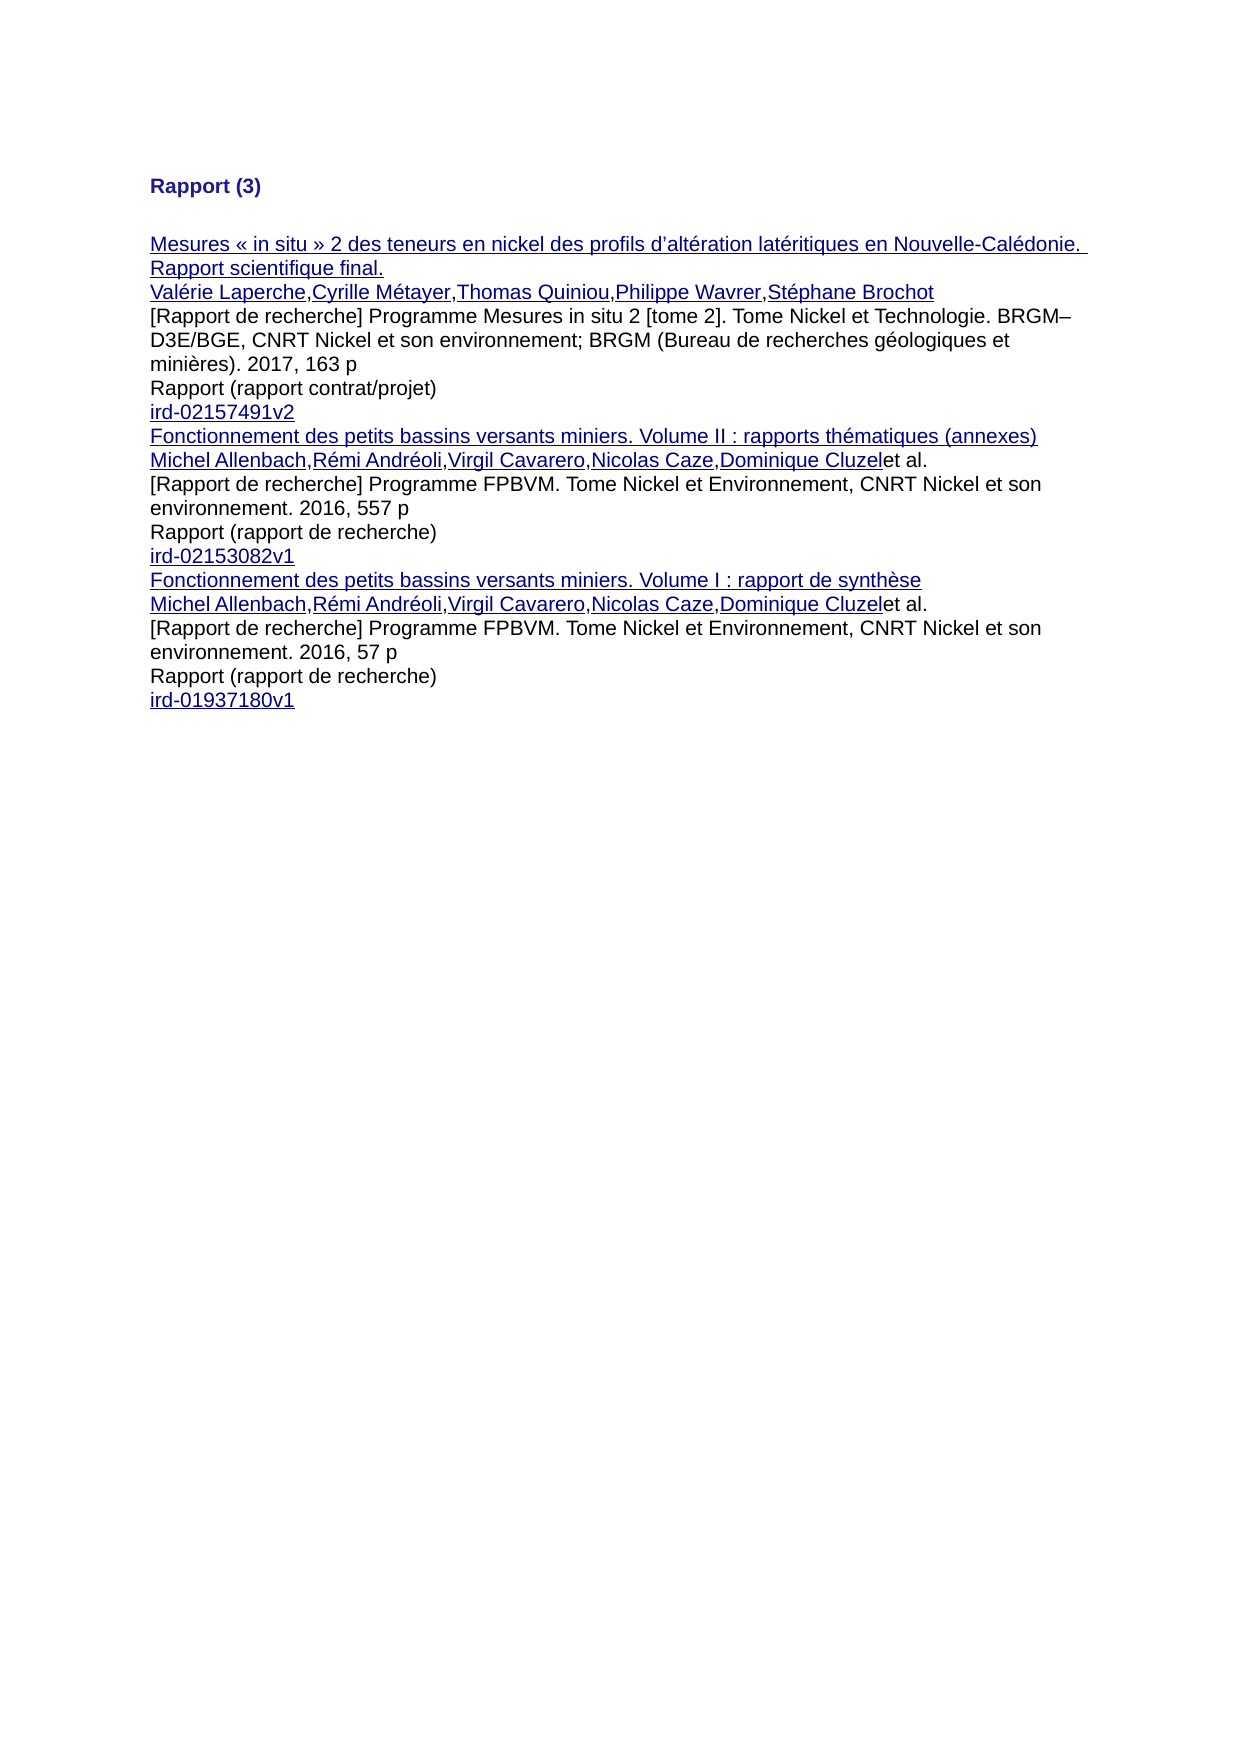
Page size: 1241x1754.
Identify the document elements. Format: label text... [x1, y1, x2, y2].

table_header Mesures « in situ » 2 des teneurs en nickel des profils d’altération latéritiques en Nouvelle-Calédonie. Rapport scientifique final. Valérie Laperche,Cyrille Métayer,Thomas Quiniou,Philippe Wavrer,Stéphane Brochot [Rapport de recherche] Programme Mesures in situ 2 [tome 2]. Tome Nickel et Technologie. BRGM–D3E/BGE, CNRT Nickel et son environnement; BRGM (Bureau de recherches géologiques et minières). 2017, 163 p Rapport (rapport contrat/projet) ird-02157491v2 [150, 232, 1090, 424]
subtitle Rapport (3) [150, 174, 1090, 198]
table_cell Fonctionnement des petits bassins versants miniers. Volume I : rapport de synthèse Michel Allenbach,Rémi Andréoli,Virgil Cavarero,Nicolas Caze,Dominique Cluzelet al. [Rapport de recherche] Programme FPBVM. Tome Nickel et Environnement, CNRT Nickel et son environnement. 2016, 57 p Rapport (rapport de recherche) ird-01937180v1 [150, 568, 1090, 711]
table_cell Fonctionnement des petits bassins versants miniers. Volume II : rapports thématiques (annexes) Michel Allenbach,Rémi Andréoli,Virgil Cavarero,Nicolas Caze,Dominique Cluzelet al. [Rapport de recherche] Programme FPBVM. Tome Nickel et Environnement, CNRT Nickel et son environnement. 2016, 557 p Rapport (rapport de recherche) ird-02153082v1 [150, 424, 1090, 568]
